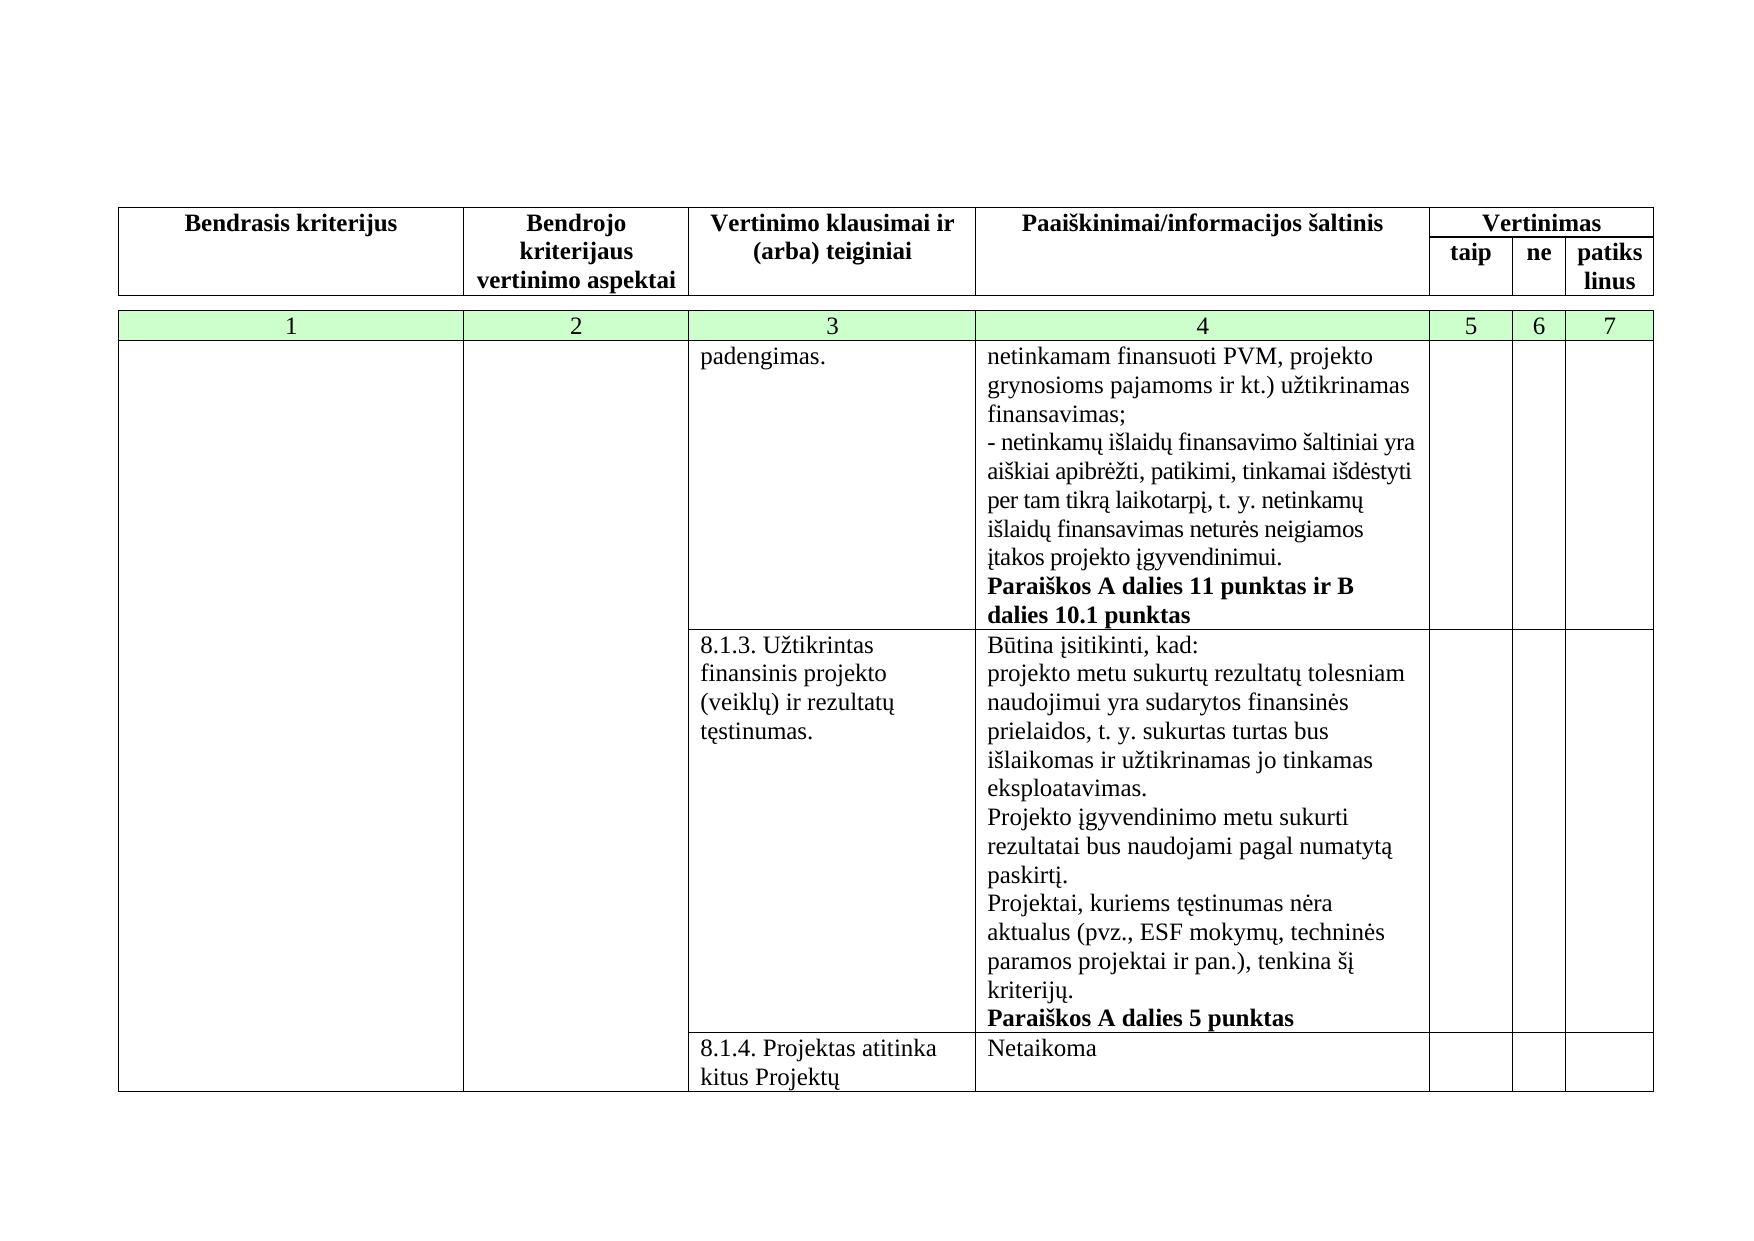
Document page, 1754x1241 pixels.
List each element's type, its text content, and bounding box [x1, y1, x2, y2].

table_header Bendrojo kriterijaus vertinimo aspektai [464, 208, 688, 295]
table_cell [1566, 630, 1653, 1032]
table_cell [118, 296, 464, 310]
table_cell [1430, 1033, 1512, 1091]
table_cell [119, 341, 463, 1091]
table_cell padengimas. [689, 341, 975, 629]
table_cell [464, 341, 688, 1091]
table_cell 8.1.4. Projektas atitinka kitus Projektų [689, 1033, 975, 1091]
table_cell 7 [1566, 311, 1653, 340]
table_cell 3 [689, 311, 975, 340]
table_cell [1430, 341, 1512, 629]
table_cell [1566, 341, 1653, 629]
table_cell [464, 296, 689, 310]
table_cell patikslinus [1566, 238, 1653, 295]
table_cell netinkamam finansuoti PVM, projekto grynosioms pajamoms ir kt.) užtikrinamas finansavimas; - netinkamų išlaidų finansavimo šaltiniai yra aiškiai apibrėžti, patikimi, tinkamai išdėstyti per tam tikrą laikotarpį, t. y. netinkamų išlaidų finansavimas neturės neigiamos įtakos projekto įgyvendinimui. Paraiškos A dalies 11 punktas ir B dalies 10.1 punktas [976, 341, 1429, 629]
table_header Paaiškinimai/informacijos šaltinis [976, 208, 1429, 295]
table_cell [1513, 630, 1565, 1032]
table_header Vertinimas [1430, 208, 1653, 236]
table_cell 4 [976, 311, 1429, 340]
table_cell taip [1430, 238, 1512, 295]
table_cell [1429, 296, 1512, 310]
table_cell 2 [464, 311, 688, 340]
table_cell [1513, 341, 1565, 629]
table_cell 1 [119, 311, 463, 340]
table_cell 5 [1430, 311, 1512, 340]
table_cell 6 [1513, 311, 1565, 340]
table_cell 8.1.3. Užtikrintas finansinis projekto (veiklų) ir rezultatų tęstinumas. [689, 630, 975, 1032]
table_cell [1566, 296, 1653, 310]
table_header Vertinimo klausimai ir (arba) teiginiai [689, 208, 975, 295]
table_cell [1513, 1033, 1565, 1091]
table_cell Netaikoma [976, 1033, 1429, 1091]
table_cell ne [1513, 238, 1565, 295]
table_cell Būtina įsitikinti, kad: projekto metu sukurtų rezultatų tolesniam naudojimui yra sudarytos finansinės prielaidos, t. y. sukurtas turtas bus išlaikomas ir užtikrinamas jo tinkamas eksploatavimas. Projekto įgyvendinimo metu sukurti rezultatai bus naudojami pagal numatytą paskirtį. Projektai, kuriems tęstinumas nėra aktualus (pvz., ESF mokymų, techninės paramos projektai ir pan.), tenkina šį kriterijų. Paraiškos A dalies 5 punktas [976, 630, 1429, 1032]
table_cell [1566, 1033, 1653, 1091]
table_cell [689, 296, 976, 310]
table_header Bendrasis kriterijus [119, 208, 463, 295]
table_cell [1430, 630, 1512, 1032]
table_cell [976, 296, 1429, 310]
table_cell [1512, 296, 1566, 310]
